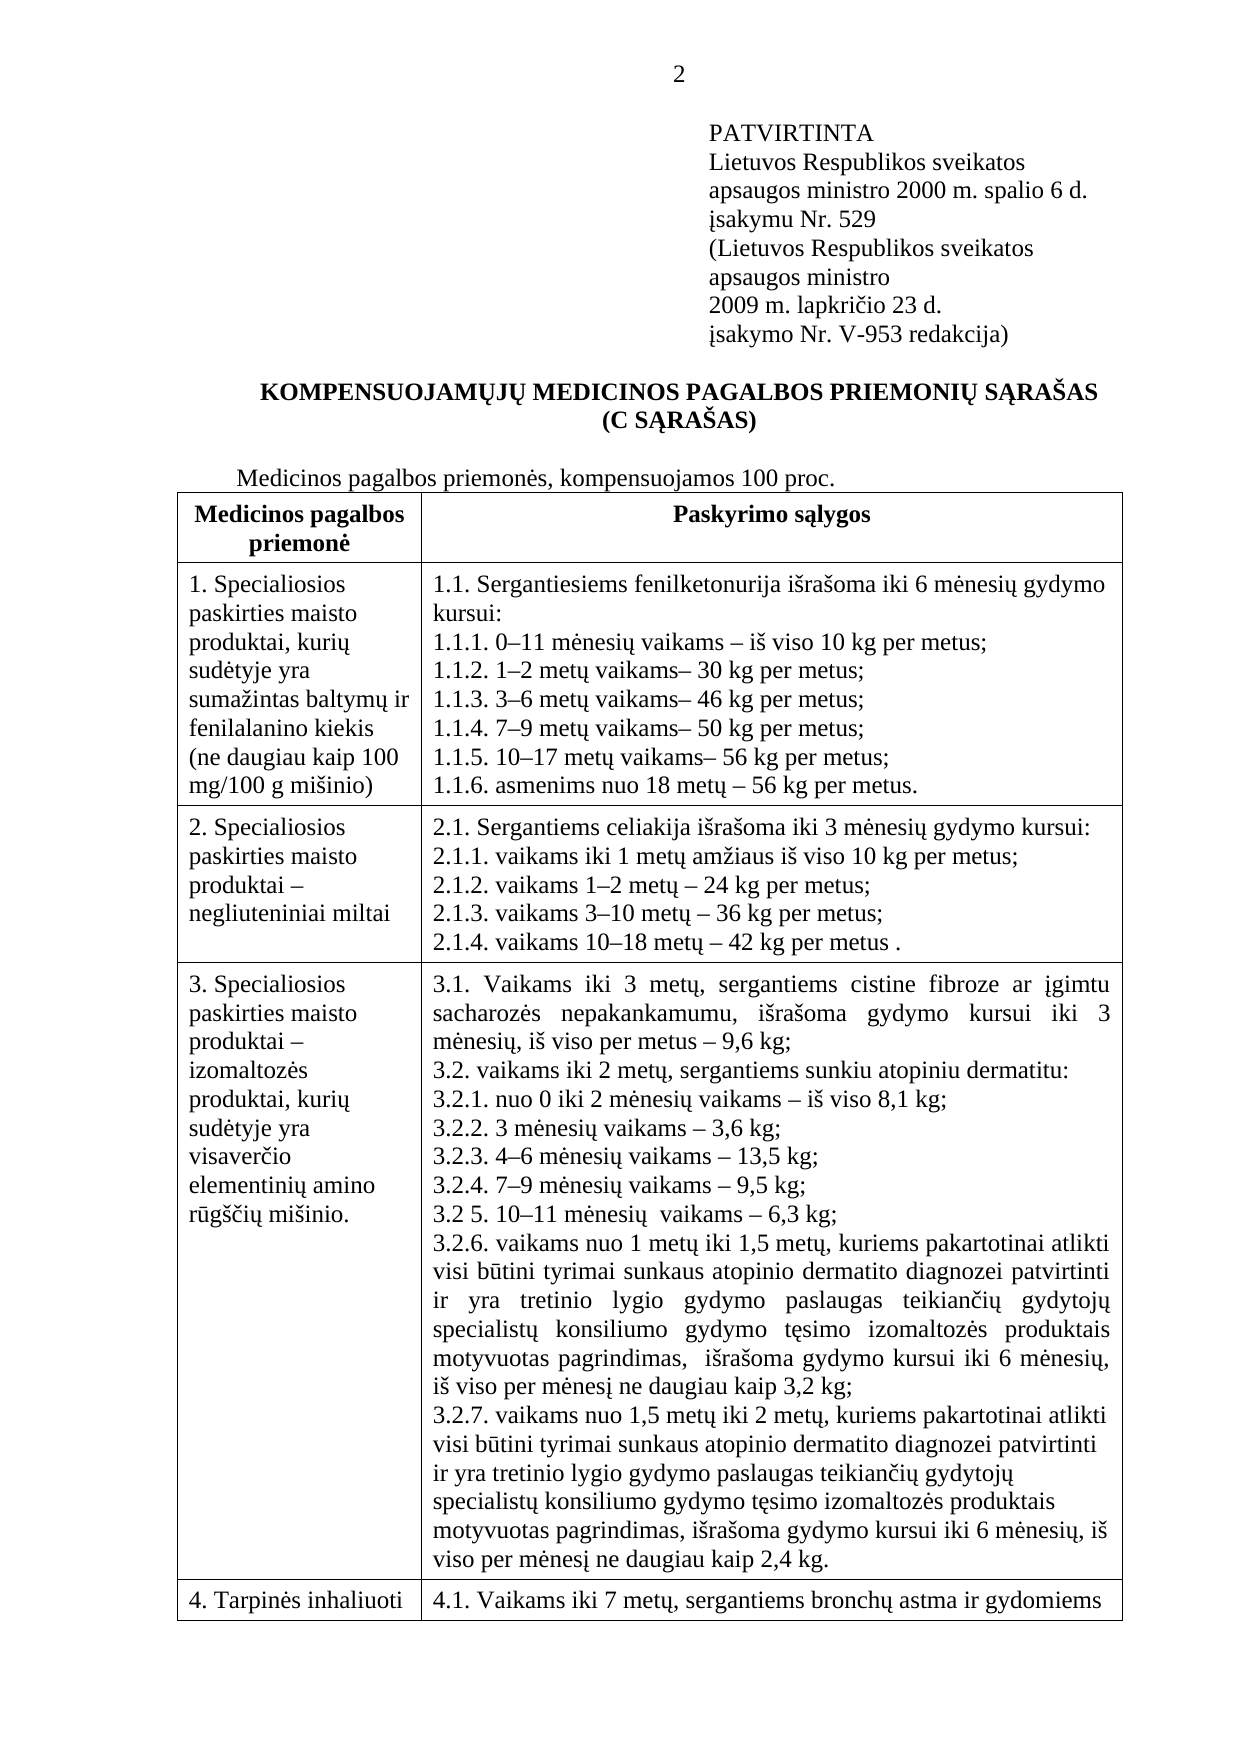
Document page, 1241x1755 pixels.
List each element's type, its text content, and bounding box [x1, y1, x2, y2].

text apsaugos ministro 2000 m. spalio 6 d. [177, 176, 1181, 204]
text (Lietuvos Respublikos sveikatos [177, 233, 1181, 262]
table_cell 2. Specialiosios paskirties maisto produktai – negliuteniniai miltai [178, 806, 421, 962]
text įsakymo Nr. V-953 redakcija) [177, 319, 1181, 348]
text Medicinos pagalbos priemonės, kompensuojamos 100 proc. [177, 463, 1181, 492]
table_cell 3. Specialiosios paskirties maisto produktai – izomaltozės produktai, kurių sudėtyje yra visaverčio elementinių amino rūgščių mišinio. [178, 963, 421, 1578]
text Lietuvos Respublikos sveikatos [177, 147, 1181, 176]
text KOMPENSUOJAMŲJŲ MEDICINOS PAGALBOS PRIEMONIŲ SĄRAŠAS [177, 377, 1181, 406]
text PATVIRTINTA [709, 118, 1181, 147]
table_header Medicinos pagalbos priemonė [178, 493, 421, 562]
text įsakymu Nr. 529 [177, 204, 1181, 233]
table_cell 3.1. Vaikams iki 3 metų, sergantiems cistine fibroze ar įgimtu sacharozės nepakankamumu, išrašoma gydymo kursui iki 3 mėnesių, iš viso per metus – 9,6 kg; 3.2. vaikams iki 2 metų, sergantiems sunkiu atopiniu dermatitu: 3.2.1. nuo 0 iki 2 mėnesių vaikams – iš viso 8,1 kg; 3.2.2. 3 mėnesių vaikams – 3,6 kg; 3.2.3. 4–6 mėnesių vaikams – 13,5 kg; 3.2.4. 7–9 mėnesių vaikams – 9,5 kg; 3.2 5. 10–11 mėnesių vaikams – 6,3 kg; 3.2.6. vaikams nuo 1 metų iki 1,5 metų, kuriems pakartotinai atlikti visi būtini tyrimai sunkaus atopinio dermatito diagnozei patvirtinti ir yra tretinio lygio gydymo paslaugas teikiančių gydytojų specialistų konsiliumo gydymo tęsimo izomaltozės produktais motyvuotas pagrindimas, išrašoma gydymo kursui iki 6 mėnesių, iš viso per mėnesį ne daugiau kaip 3,2 kg; 3.2.7. vaikams nuo 1,5 metų iki 2 metų, kuriems pakartotinai atlikti visi būtini tyrimai sunkaus atopinio dermatito diagnozei patvirtinti ir yra tretinio lygio gydymo paslaugas teikiančių gydytojų specialistų konsiliumo gydymo tęsimo izomaltozės produktais motyvuotas pagrindimas, išrašoma gydymo kursui iki 6 mėnesių, iš viso per mėnesį ne daugiau kaip 2,4 kg. [422, 963, 1122, 1578]
table_cell 1. Specialiosios paskirties maisto produktai, kurių sudėtyje yra sumažintas baltymų ir fenilalanino kiekis (ne daugiau kaip 100 mg/100 g mišinio) [178, 563, 421, 805]
text 2009 m. lapkričio 23 d. [177, 291, 1181, 319]
table_cell 1.1. Sergantiesiems fenilketonurija išrašoma iki 6 mėnesių gydymo kursui: 1.1.1. 0–11 mėnesių vaikams – iš viso 10 kg per metus; 1.1.2. 1–2 metų vaikams– 30 kg per metus; 1.1.3. 3–6 metų vaikams– 46 kg per metus; 1.1.4. 7–9 metų vaikams– 50 kg per metus; 1.1.5. 10–17 metų vaikams– 56 kg per metus; 1.1.6. asmenims nuo 18 metų – 56 kg per metus. [422, 563, 1122, 805]
table_cell 2.1. Sergantiems celiakija išrašoma iki 3 mėnesių gydymo kursui: 2.1.1. vaikams iki 1 metų amžiaus iš viso 10 kg per metus; 2.1.2. vaikams 1–2 metų – 24 kg per metus; 2.1.3. vaikams 3–10 metų – 36 kg per metus; 2.1.4. vaikams 10–18 metų – 42 kg per metus . [422, 806, 1122, 962]
text apsaugos ministro [177, 262, 1181, 291]
table_cell 4. Tarpinės inhaliuoti [178, 1580, 421, 1620]
table_header Paskyrimo sąlygos [422, 493, 1122, 562]
text (C SĄRAŠAS) [177, 406, 1181, 434]
table_cell 4.1. Vaikams iki 7 metų, sergantiems bronchų astma ir gydomiems [422, 1580, 1122, 1620]
